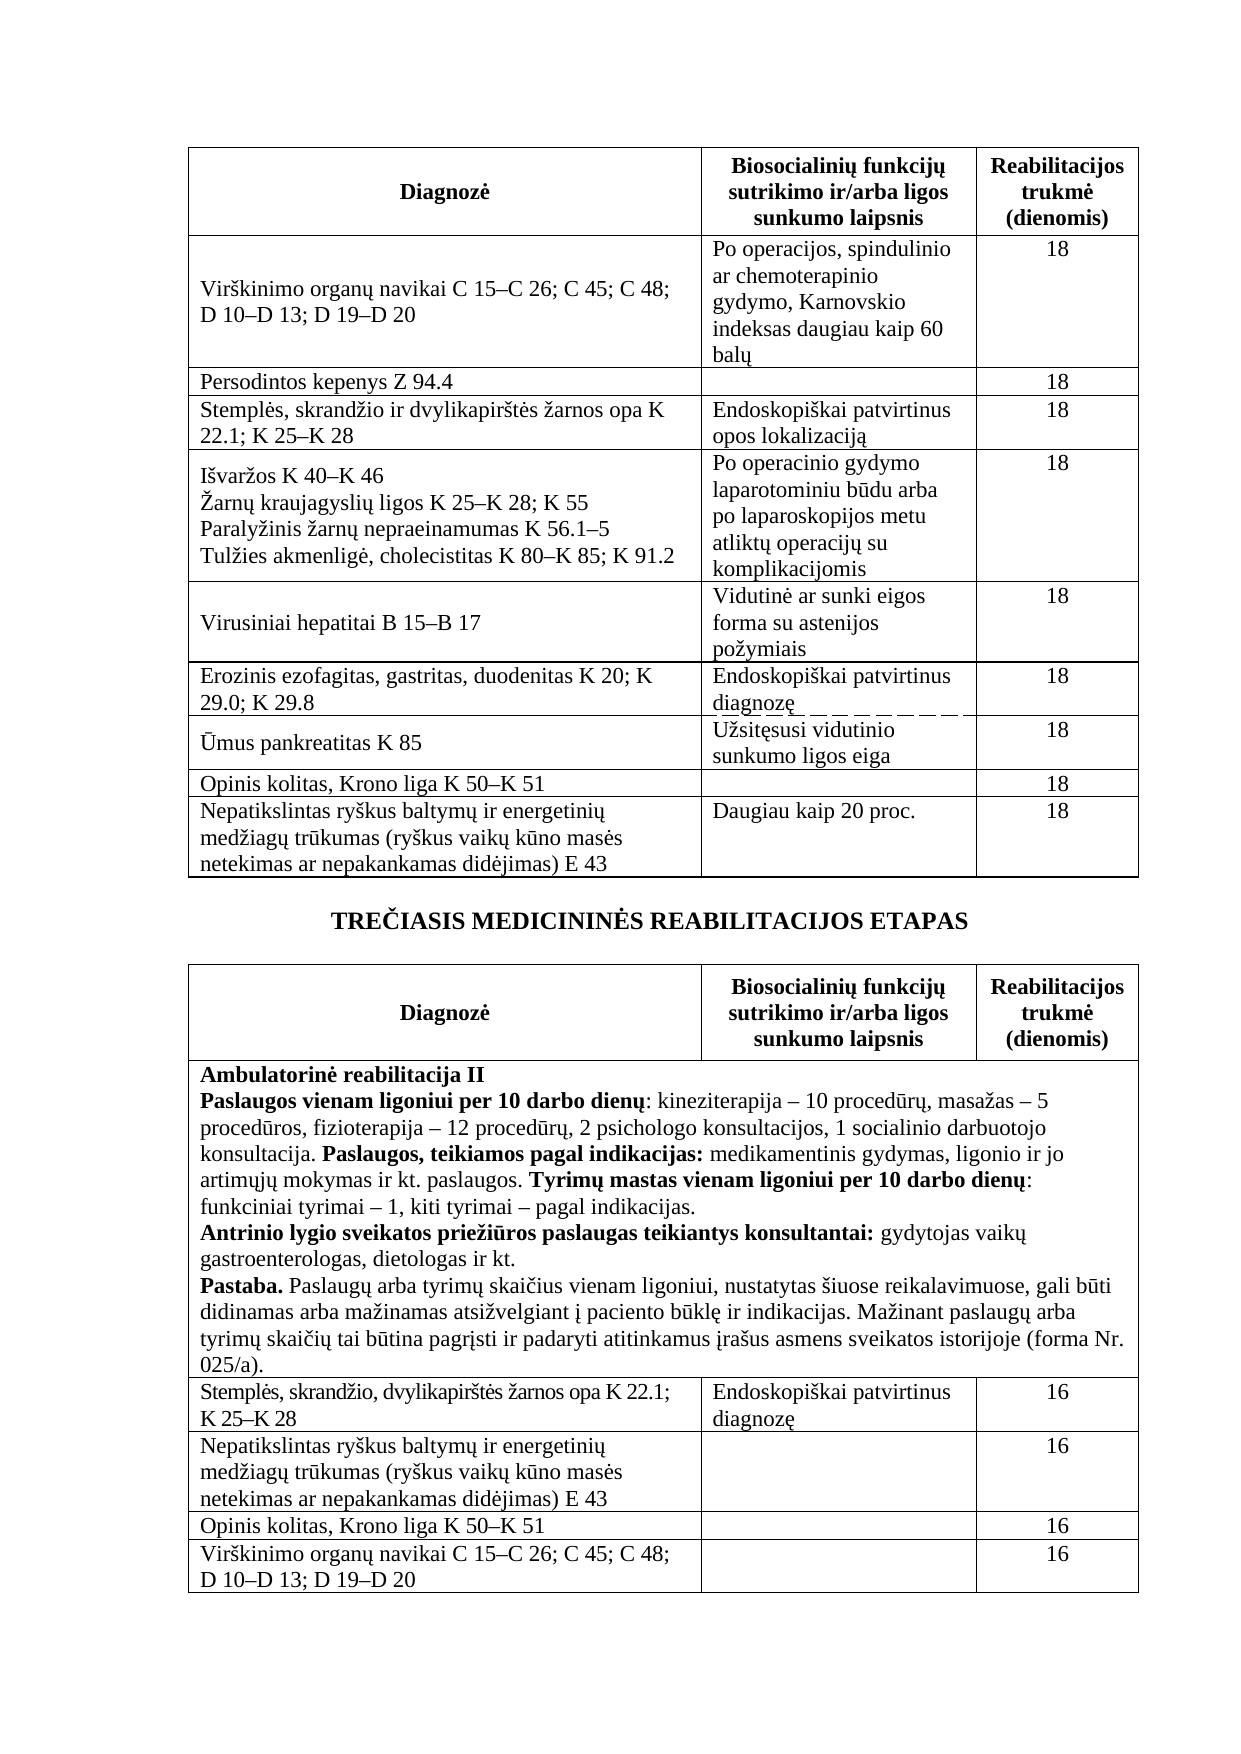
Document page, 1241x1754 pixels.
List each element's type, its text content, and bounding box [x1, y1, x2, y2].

table_cell Po operacinio gydymo laparotominiu būdu arba po laparoskopijos metu atliktų operacijų su komplikacijomis [702, 450, 976, 581]
table_cell 18 [977, 716, 1138, 769]
table_cell [702, 1432, 976, 1511]
table_cell 18 [977, 450, 1138, 581]
table_cell 18 [977, 770, 1138, 796]
text TREČIASIS MEDICININĖS REABILITACIJOS ETAPAS [177, 906, 1122, 935]
table_header Biosocialinių funkcijų sutrikimo ir/arba ligos sunkumo laipsnis [702, 148, 976, 234]
table_cell Opinis kolitas, Krono liga K 50–K 51 [189, 770, 701, 796]
table_cell [702, 368, 976, 395]
table_cell Vidutinė ar sunki eigos forma su astenijos požymiais [702, 582, 976, 661]
table_cell Endoskopiškai patvirtinus diagnozę [702, 663, 976, 715]
table_cell 18 [977, 236, 1138, 367]
table_cell Virusiniai hepatitai B 15–B 17 [189, 582, 701, 661]
table_cell Endoskopiškai patvirtinus diagnozę [702, 1378, 976, 1431]
table_cell Nepatikslintas ryškus baltymų ir energetinių medžiagų trūkumas (ryškus vaikų kūno masės netekimas ar nepakankamas didėjimas) E 43 [189, 1432, 701, 1511]
table_cell 16 [977, 1432, 1138, 1511]
table_header Diagnozė [189, 965, 701, 1060]
table_cell 16 [977, 1540, 1138, 1592]
table_cell 18 [977, 582, 1138, 661]
table_cell Virškinimo organų navikai C 15–C 26; C 45; C 48; D 10–D 13; D 19–D 20 [189, 236, 701, 367]
table_cell Išvaržos K 40–K 46 Žarnų kraujagyslių ligos K 25–K 28; K 55 Paralyžinis žarnų nepraeinamumas K 56.1–5 Tulžies akmenligė, cholecistitas K 80–K 85; K 91.2 [189, 450, 701, 581]
table_cell [702, 1540, 976, 1592]
table_header Diagnozė [189, 148, 701, 234]
table_cell 18 [977, 368, 1138, 395]
table_cell Erozinis ezofagitas, gastritas, duodenitas K 20; K 29.0; K 29.8 [189, 663, 701, 715]
table_cell Ūmus pankreatitas K 85 [189, 716, 701, 769]
table_cell Virškinimo organų navikai C 15–C 26; C 45; C 48; D 10–D 13; D 19–D 20 [189, 1540, 701, 1592]
table_cell Opinis kolitas, Krono liga K 50–K 51 [189, 1512, 701, 1538]
table_cell Nepatikslintas ryškus baltymų ir energetinių medžiagų trūkumas (ryškus vaikų kūno masės netekimas ar nepakankamas didėjimas) E 43 [189, 797, 701, 876]
table_cell Po operacijos, spindulinio ar chemoterapinio gydymo, Karnovskio indeksas daugiau kaip 60 balų [702, 236, 976, 367]
table_cell Ambulatorinė reabilitacija II Paslaugos vienam ligoniui per 10 darbo dienų: kineziterapija – 10 procedūrų, masažas – 5 procedūros, fizioterapija – 12 procedūrų, 2 psichologo konsultacijos, 1 socialinio darbuotojo konsultacija. Paslaugos, teikiamos pagal indikacijas: medikamentinis gydymas, ligonio ir jo artimųjų mokymas ir kt. paslaugos. Tyrimų mastas vienam ligoniui per 10 darbo dienų: funkciniai tyrimai – 1, kiti tyrimai – pagal indikacijas. Antrinio lygio sveikatos priežiūros paslaugas teikiantys konsultantai: gydytojas vaikų gastroenterologas, dietologas ir kt. Pastaba. Paslaugų arba tyrimų skaičius vienam ligoniui, nustatytas šiuose reikalavimuose, gali būti didinamas arba mažinamas atsižvelgiant į paciento būklę ir indikacijas. Mažinant paslaugų arba tyrimų skaičių tai būtina pagrįsti ir padaryti atitinkamus įrašus asmens sveikatos istorijoje (forma Nr. 025/a). [189, 1061, 1138, 1377]
table_header Reabilitacijos trukmė (dienomis) [977, 148, 1138, 234]
table_cell 16 [977, 1378, 1138, 1431]
table_cell Stemplės, skrandžio, dvylikapirštės žarnos opa K 22.1; K 25–K 28 [189, 1378, 701, 1431]
table_cell Daugiau kaip 20 proc. [702, 797, 976, 876]
table_cell 18 [977, 797, 1138, 876]
table_header Biosocialinių funkcijų sutrikimo ir/arba ligos sunkumo laipsnis [702, 965, 976, 1060]
table_cell [702, 1512, 976, 1538]
table_cell 18 [977, 663, 1138, 715]
table_cell 16 [977, 1512, 1138, 1538]
table_cell Endoskopiškai patvirtinus opos lokalizaciją [702, 396, 976, 448]
table_cell [702, 770, 976, 796]
table_header Reabilitacijos trukmė (dienomis) [977, 965, 1138, 1060]
table_cell Persodintos kepenys Z 94.4 [189, 368, 701, 395]
table_cell Užsitęsusi vidutinio sunkumo ligos eiga [702, 715, 976, 769]
table_cell Stemplės, skrandžio ir dvylikapirštės žarnos opa K 22.1; K 25–K 28 [189, 396, 701, 448]
table_cell 18 [977, 396, 1138, 448]
